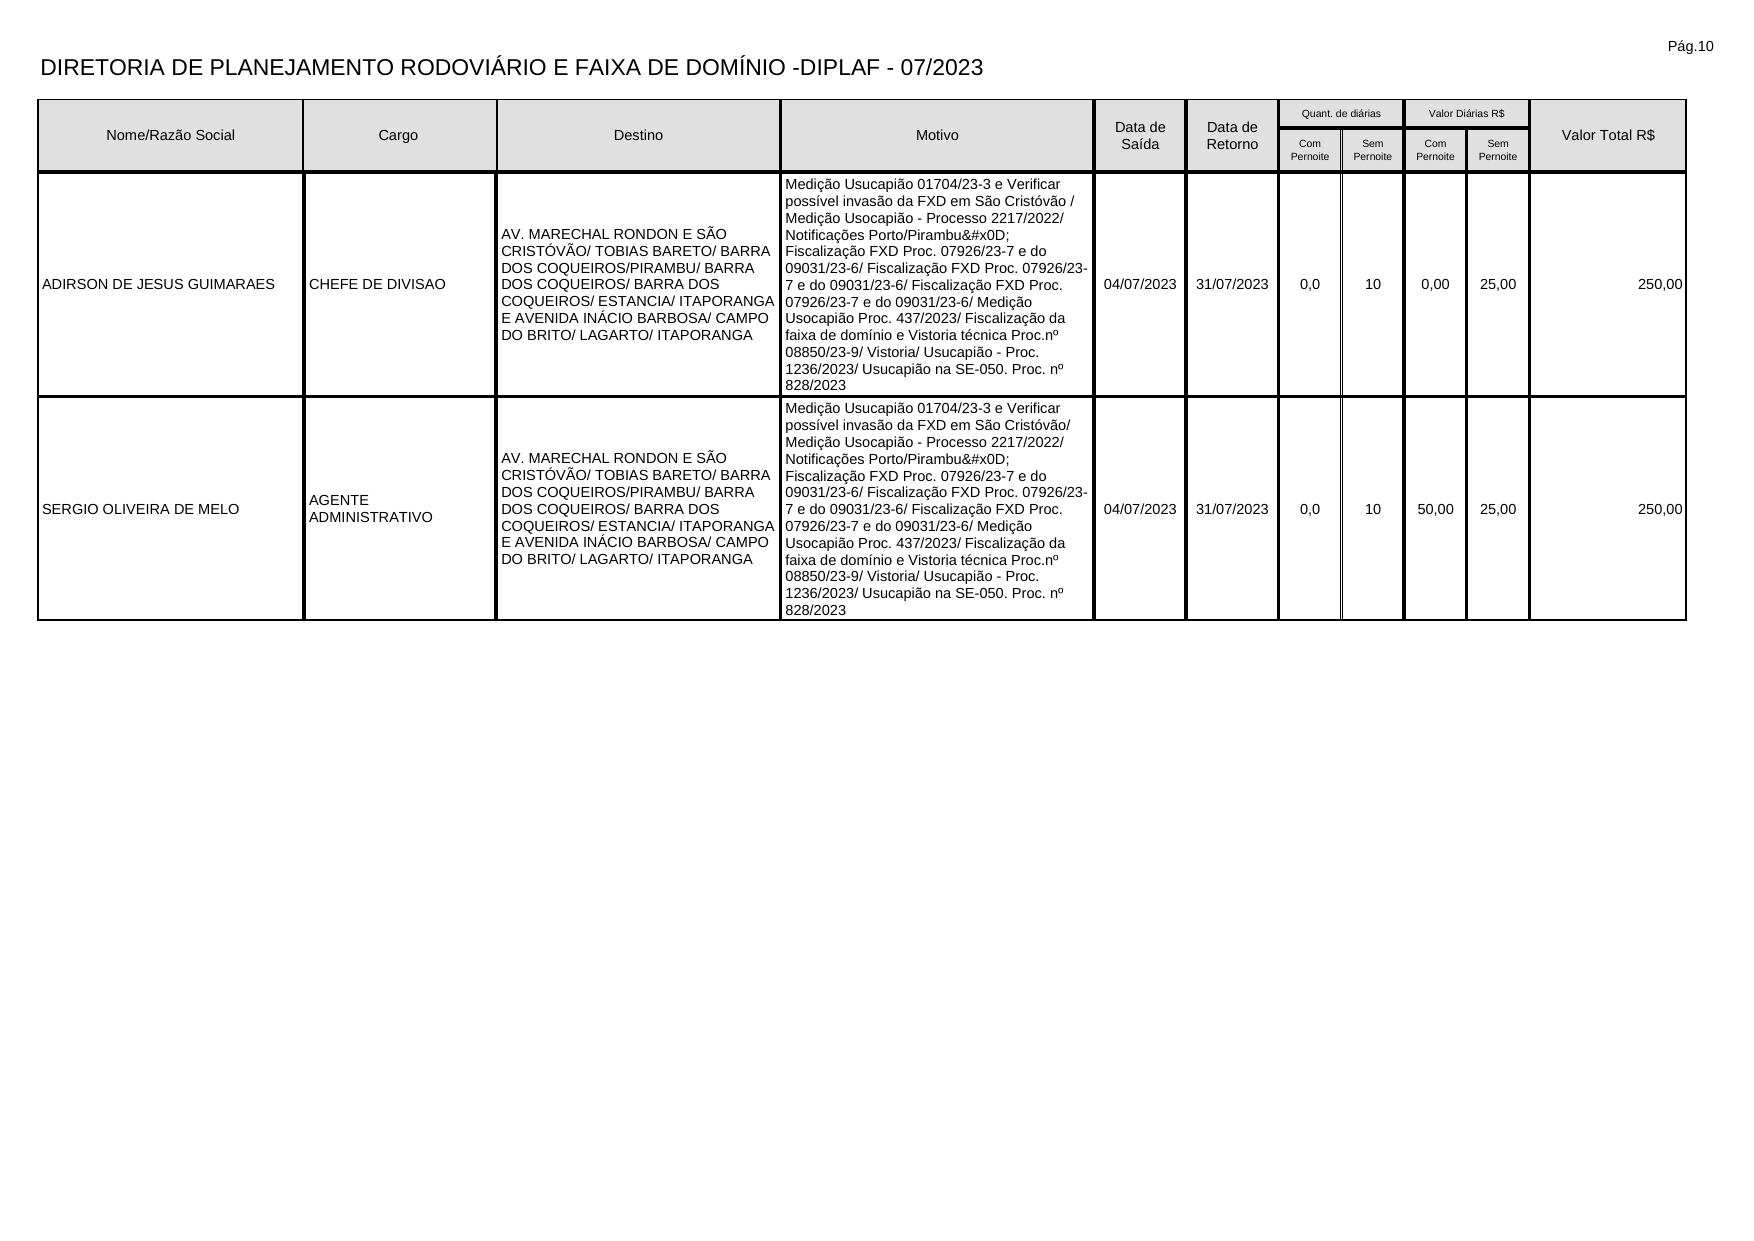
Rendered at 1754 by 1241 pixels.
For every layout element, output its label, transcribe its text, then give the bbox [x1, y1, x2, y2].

table_cell [37, 621, 1687, 1202]
table_cell 25,00 [1468, 174, 1528, 395]
table_cell 0,00 [1406, 174, 1465, 395]
table_cell Motivo [782, 100, 1092, 170]
table_cell AV. MARECHAL RONDON E SÃO CRISTÓVÃO/ TOBIAS BARETO/ BARRA DOS COQUEIROS/PIRAMBU/ BARRA DOS COQUEIROS/ BARRA DOS COQUEIROS/ ESTANCIA/ ITAPORANGA E AVENIDA INÁCIO BARBOSA/ CAMPO DO BRITO/ LAGARTO/ ITAPORANGA [498, 398, 779, 619]
table_cell 04/07/2023 [1096, 398, 1184, 619]
table_cell 250,00 [1531, 398, 1685, 619]
table_cell Pág.10 [1573, 37, 1717, 54]
table_cell AGENTE ADMINISTRATIVO [306, 398, 494, 619]
table_cell 10 [1343, 398, 1402, 619]
table_cell 0,0 [1280, 174, 1340, 395]
table_cell 0,0 [1280, 398, 1340, 619]
table_cell Cargo [304, 100, 496, 170]
table_cell [1323, 54, 1717, 98]
table_cell Valor Diárias R$ [1406, 100, 1528, 126]
table_cell [37, 37, 1573, 54]
table_cell 50,00 [1406, 398, 1465, 619]
table_cell Sem Pernoite [1343, 130, 1402, 170]
table_cell Quant. de diárias [1280, 100, 1402, 126]
table_cell 250,00 [1531, 174, 1685, 395]
table_cell Data de Retorno [1188, 100, 1277, 170]
table_cell 31/07/2023 [1188, 174, 1277, 395]
table_cell 31/07/2023 [1188, 398, 1277, 619]
table_cell Nome/Razão Social [39, 100, 302, 170]
table_cell 10 [1343, 174, 1402, 395]
table_cell Valor Total R$ [1531, 100, 1685, 170]
table_cell Com Pernoite [1406, 130, 1465, 170]
table_cell Com Pernoite [1280, 130, 1340, 170]
table_cell Medição Usucapião 01704/23-3 e Verificar possível invasão da FXD em São Cristóvão / Medição Usocapião - Processo 2217/2022/ Notificações Porto/Pirambu&#x0D; Fiscalização FXD Proc. 07926/23-7 e do 09031/23-6/ Fiscalização FXD Proc. 07926/23-7 e do 09031/23-6/ Fiscalização FXD Proc. 07926/23-7 e do 09031/23-6/ Medição Usocapião Proc. 437/2023/ Fiscalização da faixa de domínio e Vistoria técnica Proc.nº 08850/23-9/ Vistoria/ Usucapião - Proc. 1236/2023/ Usucapião na SE-050. Proc. nº 828/2023 [782, 174, 1092, 395]
table_cell 25,00 [1468, 398, 1528, 619]
table_cell DIRETORIA DE PLANEJAMENTO RODOVIÁRIO E FAIXA DE DOMÍNIO -DIPLAF - 07/2023 [37, 54, 1323, 84]
table_cell Destino [498, 100, 779, 170]
table_cell SERGIO OLIVEIRA DE MELO [39, 398, 302, 619]
table_cell 04/07/2023 [1096, 174, 1184, 395]
table_cell [37, 84, 1323, 98]
table_cell Sem Pernoite [1468, 130, 1528, 170]
table_cell [1687, 99, 1717, 1202]
table_cell CHEFE DE DIVISAO [306, 174, 494, 395]
table_cell ADIRSON DE JESUS GUIMARAES [39, 174, 302, 395]
table_cell AV. MARECHAL RONDON E SÃO CRISTÓVÃO/ TOBIAS BARETO/ BARRA DOS COQUEIROS/PIRAMBU/ BARRA DOS COQUEIROS/ BARRA DOS COQUEIROS/ ESTANCIA/ ITAPORANGA E AVENIDA INÁCIO BARBOSA/ CAMPO DO BRITO/ LAGARTO/ ITAPORANGA [498, 174, 779, 395]
table_cell Medição Usucapião 01704/23-3 e Verificar possível invasão da FXD em São Cristóvão/ Medição Usocapião - Processo 2217/2022/ Notificações Porto/Pirambu&#x0D; Fiscalização FXD Proc. 07926/23-7 e do 09031/23-6/ Fiscalização FXD Proc. 07926/23-7 e do 09031/23-6/ Fiscalização FXD Proc. 07926/23-7 e do 09031/23-6/ Medição Usocapião Proc. 437/2023/ Fiscalização da faixa de domínio e Vistoria técnica Proc.nº 08850/23-9/ Vistoria/ Usucapião - Proc. 1236/2023/ Usucapião na SE-050. Proc. nº 828/2023 [782, 398, 1092, 619]
table_cell Data de Saída [1096, 100, 1184, 170]
